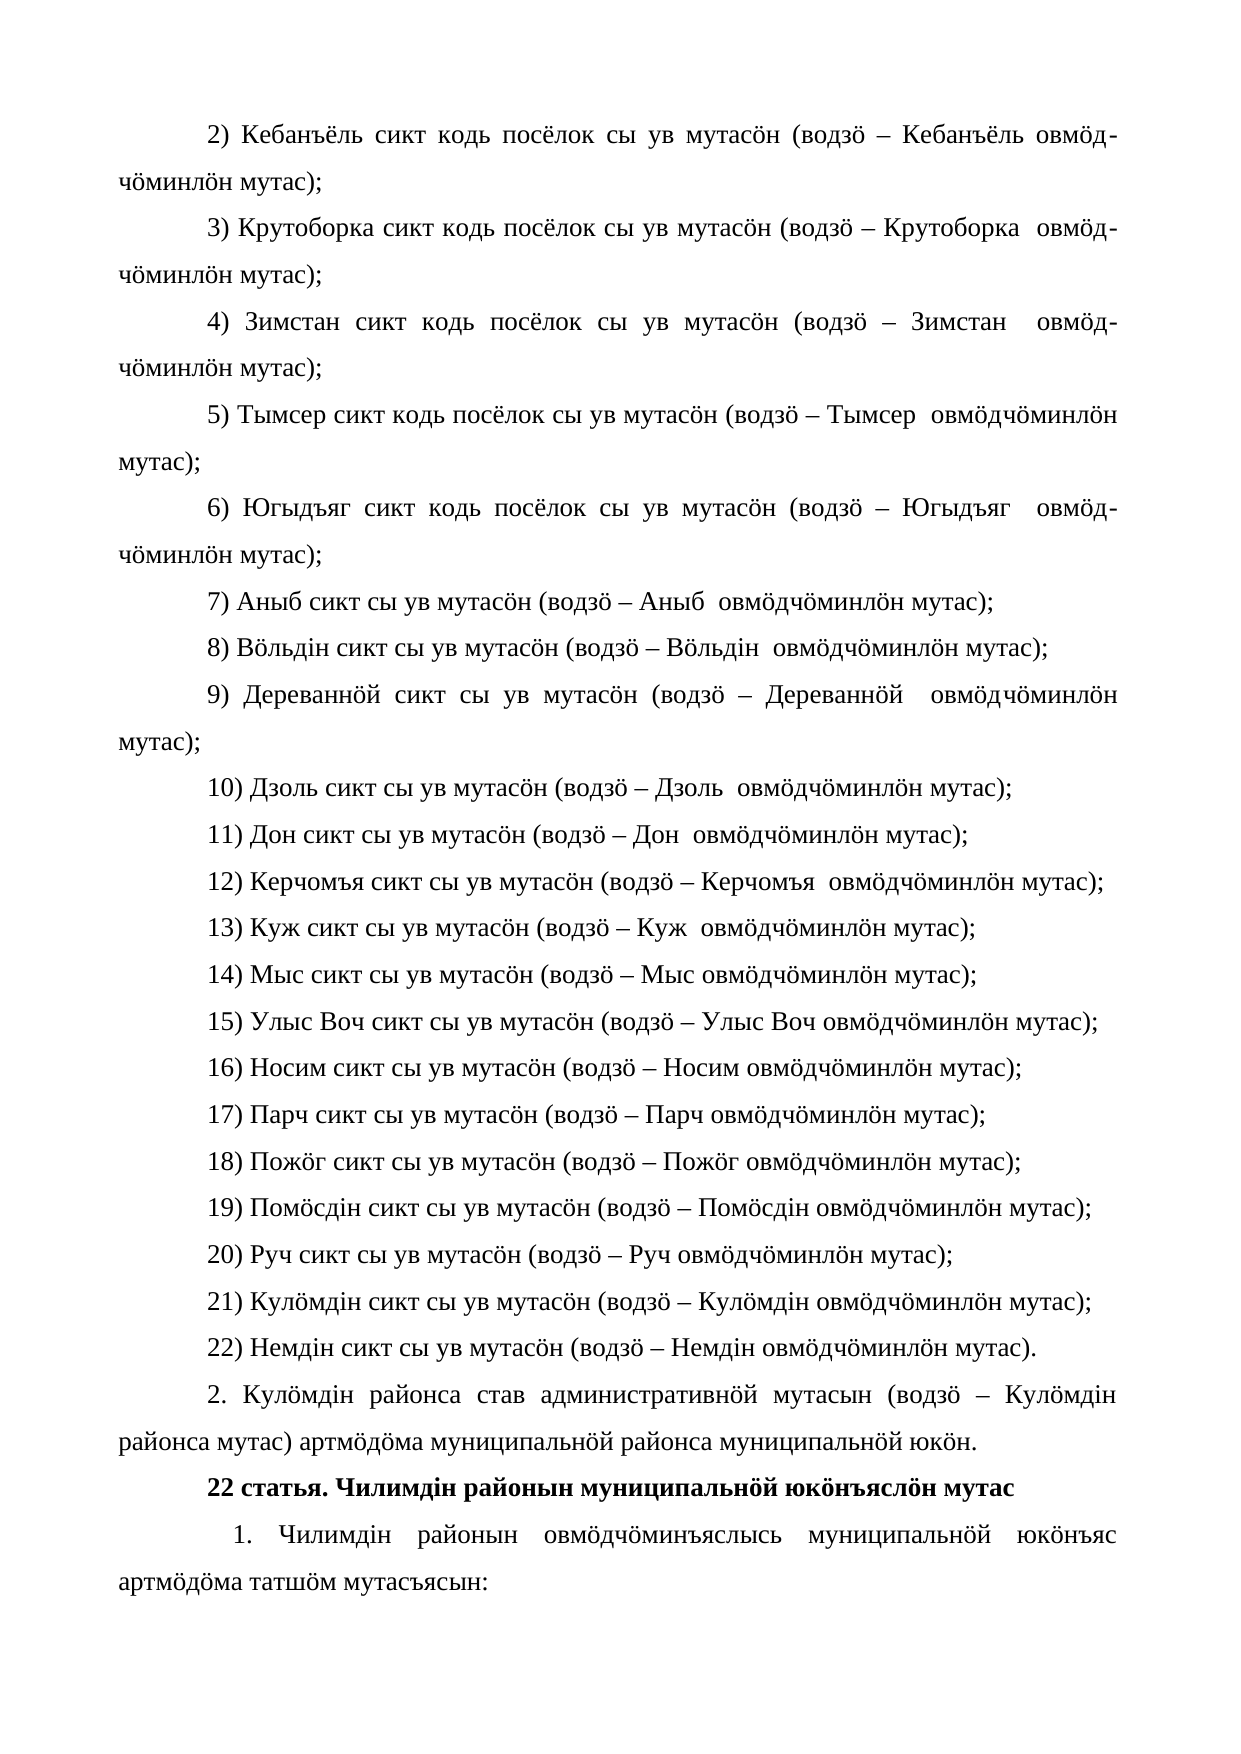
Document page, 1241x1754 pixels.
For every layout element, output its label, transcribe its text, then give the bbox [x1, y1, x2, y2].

text 14) Мыс сикт сы ув мутасöн (водзö – Мыс овмöд­чöминлöн мутас); [118, 958, 1118, 989]
text 15) Улыс Воч сикт сы ув мутасöн (водзö – Улыс Воч овмöд­чöминлöн мутас); [118, 1005, 1118, 1036]
text 18) Пожöг сикт сы ув мутасöн (водзö – Пожöг овмöд­чöминлöн мутас); [118, 1145, 1118, 1176]
text 4) Зимстан сикт кодь посёлок сы ув мутасöн (водзö – Зимстан овмöд­чöминлöн мутас); [118, 305, 1118, 383]
text 21) Кулöмдiн сикт сы ув мутасöн (водзö – Кулöмдiн овмöд­чöминлöн мутас); [118, 1285, 1118, 1316]
text 3) Крутоборка сикт кодь посёлок сы ув мутасöн (водзö – Крутоборка овмöд­чöминлöн мутас); [118, 211, 1118, 289]
text 7) Аныб сикт сы ув мутасöн (водзö – Аныб овмöд­чöминлöн мутас); [118, 585, 1118, 616]
text 2) Кебанъёль сикт кодь посёлок сы ув мутасöн (водзö – Кебанъёль овмöд­чöминлöн мутас); [118, 118, 1118, 196]
text 10) Дзоль сикт сы ув мутасöн (водзö – Дзоль овмöд­чöминлöн мутас); [118, 771, 1118, 803]
text 2. Кулöмдiн районса став административнöй мутасын (водзö – Кулöмдiн районса мутас) артмöдöма муниципальнöй районса муниципальнöй юкöн. [118, 1378, 1118, 1456]
text 6) Югыдъяг сикт кодь посёлок сы ув мутасöн (водзö – Югыдъяг овмöд­чöминлöн мутас); [118, 491, 1118, 569]
text 22) Немдiн сикт сы ув мутасöн (водзö – Немдiн овмöд­чöминлöн мутас). [118, 1331, 1118, 1363]
text 13) Куж сикт сы ув мутасöн (водзö – Куж овмöд­чöминлöн мутас); [118, 911, 1118, 943]
text 1. Чилимдiн районын овмöдчöминъяслысь муниципальнöй юкöнъяс артмöдöма татшöм мутасъяс­ын: [118, 1518, 1118, 1596]
text 19) Помöсдiн сикт сы ув мутасöн (водзö – Помöсдiн овмöд­чöминлöн мутас); [118, 1191, 1118, 1223]
text 9) Дереваннöй сикт сы ув мутасöн (водзö – Дереваннöй овмöд­чöминлöн мутас); [118, 678, 1118, 756]
text 20) Руч сикт сы ув мутасöн (водзö – Руч овмöд­чöминлöн мутас); [118, 1238, 1118, 1269]
text 17) Парч сикт сы ув мутасöн (водзö – Парч овмöд­чöминлöн мутас); [118, 1098, 1118, 1129]
text 16) Носим сикт сы ув мутасöн (водзö – Носим овмöд­чöминлöн мутас); [118, 1051, 1118, 1083]
text 8) Вöльдiн сикт сы ув мутасöн (водзö – Вöльдiн овмöд­чöминлöн мутас); [118, 631, 1118, 663]
text 12) Керчомъя сикт сы ув мутасöн (водзö – Керчомъя овмöд­чöминлöн мутас); [118, 865, 1118, 896]
text 5) Тымсер сикт кодь посёлок сы ув мутасöн (водзö – Тымсер овмöд­чöминлöн мутас); [118, 398, 1118, 476]
text 11) Дон сикт сы ув мутасöн (водзö – Дон овмöд­чöминлöн мутас); [118, 818, 1118, 849]
text 22 статья. Чилимдiн районын муниципальнöй юкöнъяслöн мутас [118, 1471, 1118, 1503]
